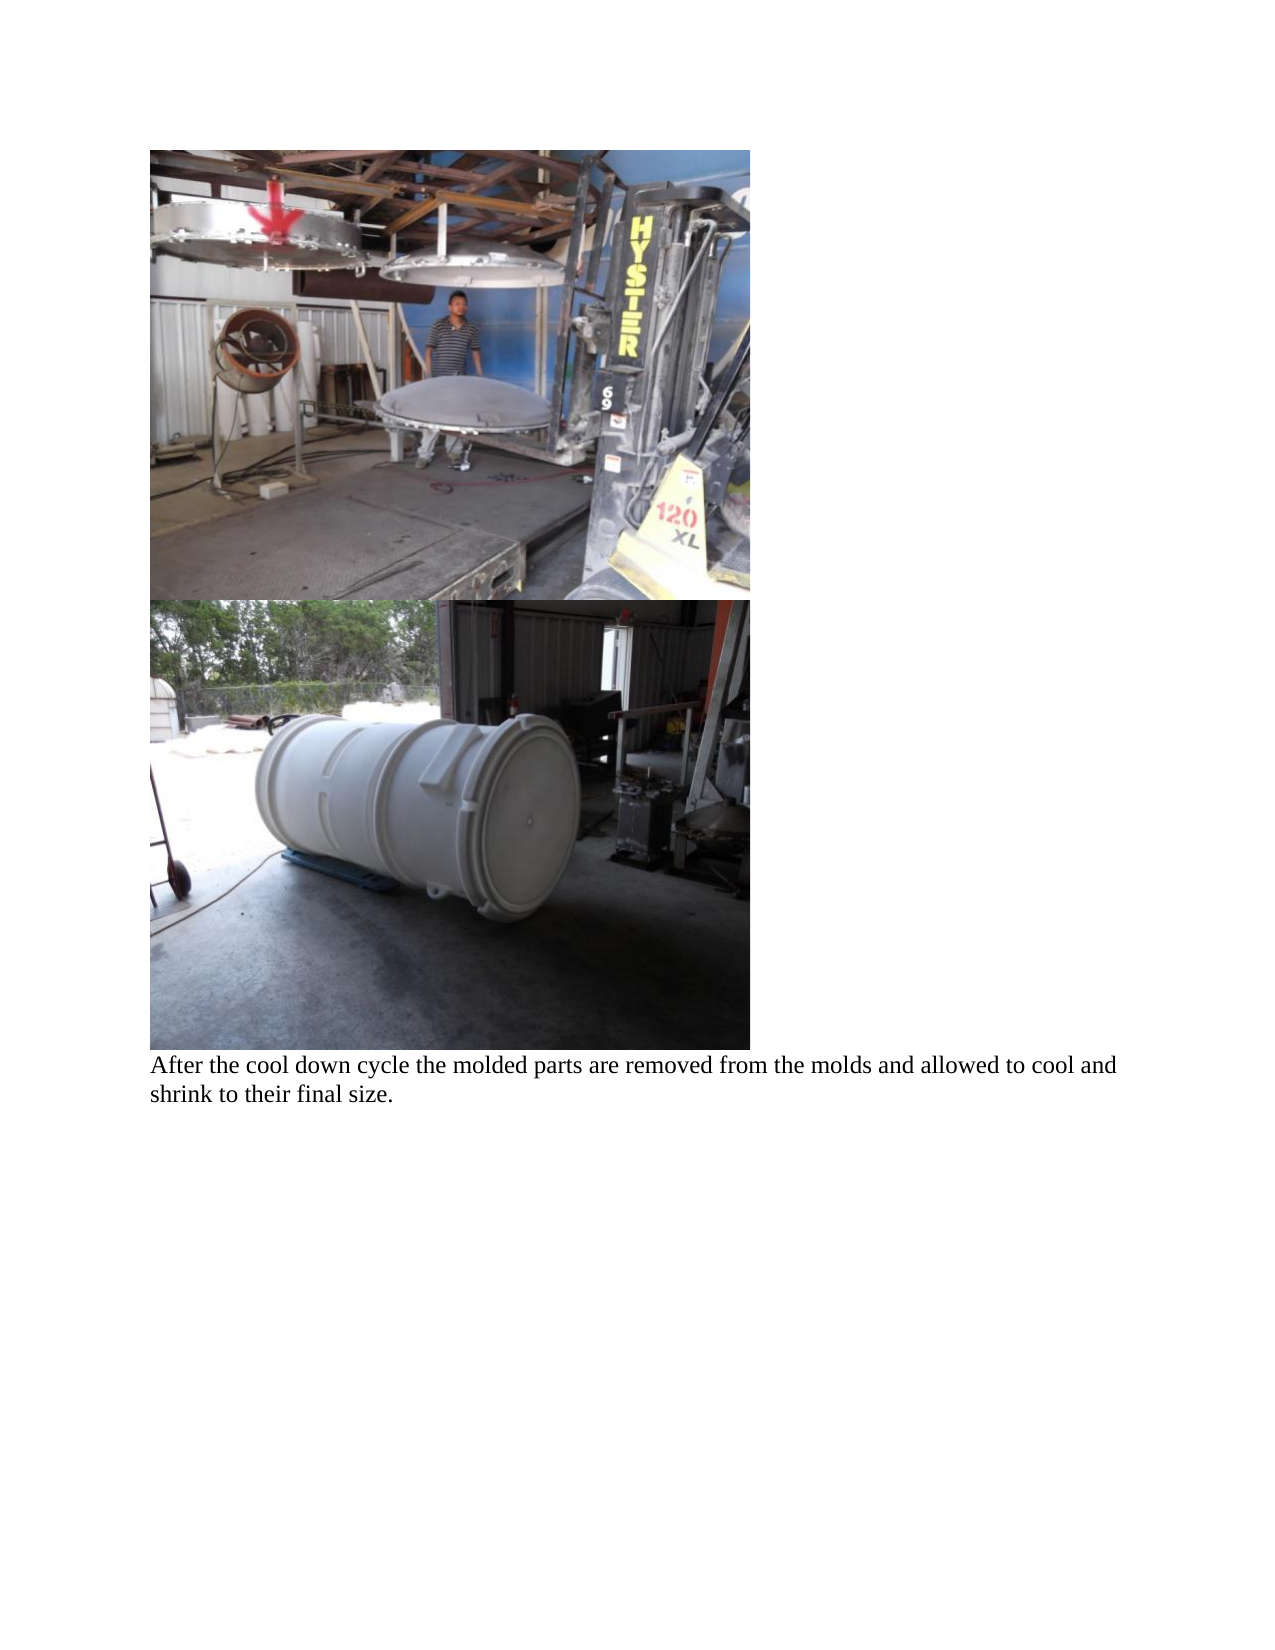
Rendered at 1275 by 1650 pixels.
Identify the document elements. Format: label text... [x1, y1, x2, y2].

picture [150, 150, 750, 1050]
text After the cool down cycle the molded parts are removed from the molds and allowed to cool and shrink to their final size. [150, 1050, 1125, 1107]
